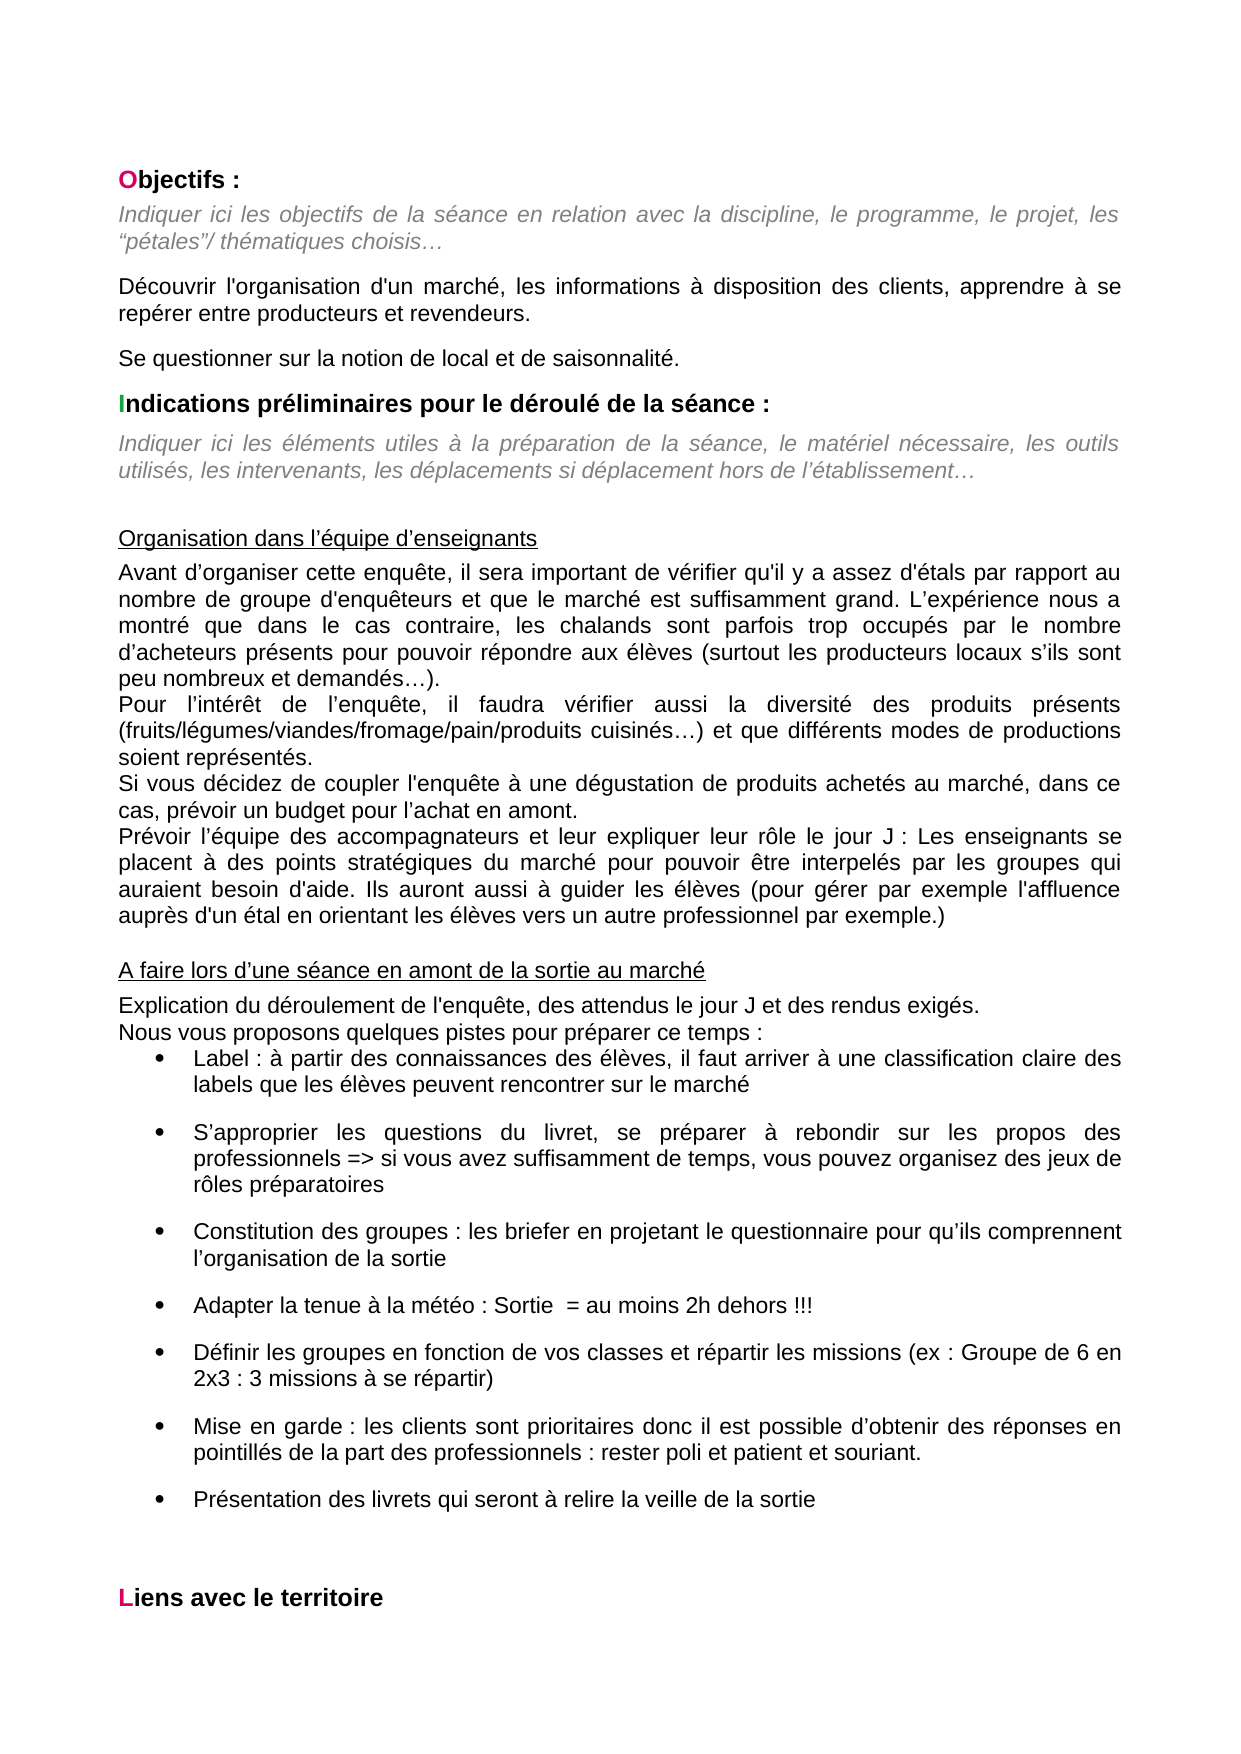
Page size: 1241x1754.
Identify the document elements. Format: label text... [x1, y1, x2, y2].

text Découvrir l'organisation d'un marché, les informations à disposition des clients, apprendre à se repérer entre producteurs et revendeurs. [118, 273, 1122, 327]
list Liens avec le territoire [118, 1583, 1122, 1612]
subtitle Organisation dans l’équipe d’enseignants [118, 525, 1122, 551]
list Mise en garde : les clients sont prioritaires donc il est possible d’obtenir des réponses en pointillés de la part des professionnels : rester poli et patient et souriant. [156, 1413, 1122, 1465]
text Prévoir l’équipe des accompagnateurs et leur expliquer leur rôle le jour J : Les enseignants se placent à des points stratégiques du marché pour pouvoir être interpelés par les groupes qui auraient besoin d'aide. Ils auront aussi à guider les élèves (pour gérer par exemple l'affluence auprès d'un étal en orientant les élèves vers un autre professionnel par exemple.) [118, 823, 1122, 928]
list Adapter la tenue à la météo : Sortie = au moins 2h dehors !!! [156, 1292, 1122, 1318]
text Se questionner sur la notion de local et de saisonnalité. [118, 344, 1122, 371]
text Indiquer ici les objectifs de la séance en relation avec la discipline, le programme, le projet, les “pétales”/ thématiques choisis… [118, 201, 1122, 255]
list Présentation des livrets qui seront à relire la veille de la sortie [156, 1486, 1122, 1512]
list S’approprier les questions du livret, se préparer à rebondir sur les propos des professionnels => si vous avez suffisamment de temps, vous pouvez organisez des jeux de rôles préparatoires [156, 1118, 1122, 1197]
text Indications préliminaires pour le déroulé de la séance : [118, 389, 1122, 417]
text Avant d’organiser cette enquête, il sera important de vérifier qu'il y a assez d'étals par rapport au nombre de groupe d'enquêteurs et que le marché est suffisamment grand. L’expérience nous a montré que dans le cas contraire, les chalands sont parfois trop occupés par le nombre d’acheteurs présents pour pouvoir répondre aux élèves (surtout les producteurs locaux s’ils sont peu nombreux et demandés…). [118, 559, 1122, 691]
subtitle A faire lors d’une séance en amont de la sortie au marché [118, 957, 1122, 984]
text Pour l’intérêt de l’enquête, il faudra vérifier aussi la diversité des produits présents (fruits/légumes/viandes/fromage/pain/produits cuisinés…) et que différents modes de productions soient représentés. [118, 691, 1122, 770]
text Explication du déroulement de l'enquête, des attendus le jour J et des rendus exigés. [118, 992, 1122, 1018]
text Si vous décidez de coupler l'enquête à une dégustation de produits achetés au marché, dans ce cas, prévoir un budget pour l’achat en amont. [118, 770, 1122, 823]
list Constitution des groupes : les briefer en projetant le questionnaire pour qu’ils comprennent l’organisation de la sortie [156, 1218, 1122, 1271]
text Nous vous proposons quelques pistes pour préparer ce temps : [118, 1018, 1122, 1045]
list Définir les groupes en fonction de vos classes et répartir les missions (ex : Groupe de 6 en 2x3 : 3 missions à se répartir) [156, 1339, 1122, 1392]
text Indiquer ici les éléments utiles à la préparation de la séance, le matériel nécessaire, les outils utilisés, les intervenants, les déplacements si déplacement hors de l’établissement… [118, 429, 1122, 483]
text Objectifs : [118, 165, 1122, 193]
list Label : à partir des connaissances des élèves, il faut arriver à une classification claire des labels que les élèves peuvent rencontrer sur le marché [156, 1045, 1122, 1098]
